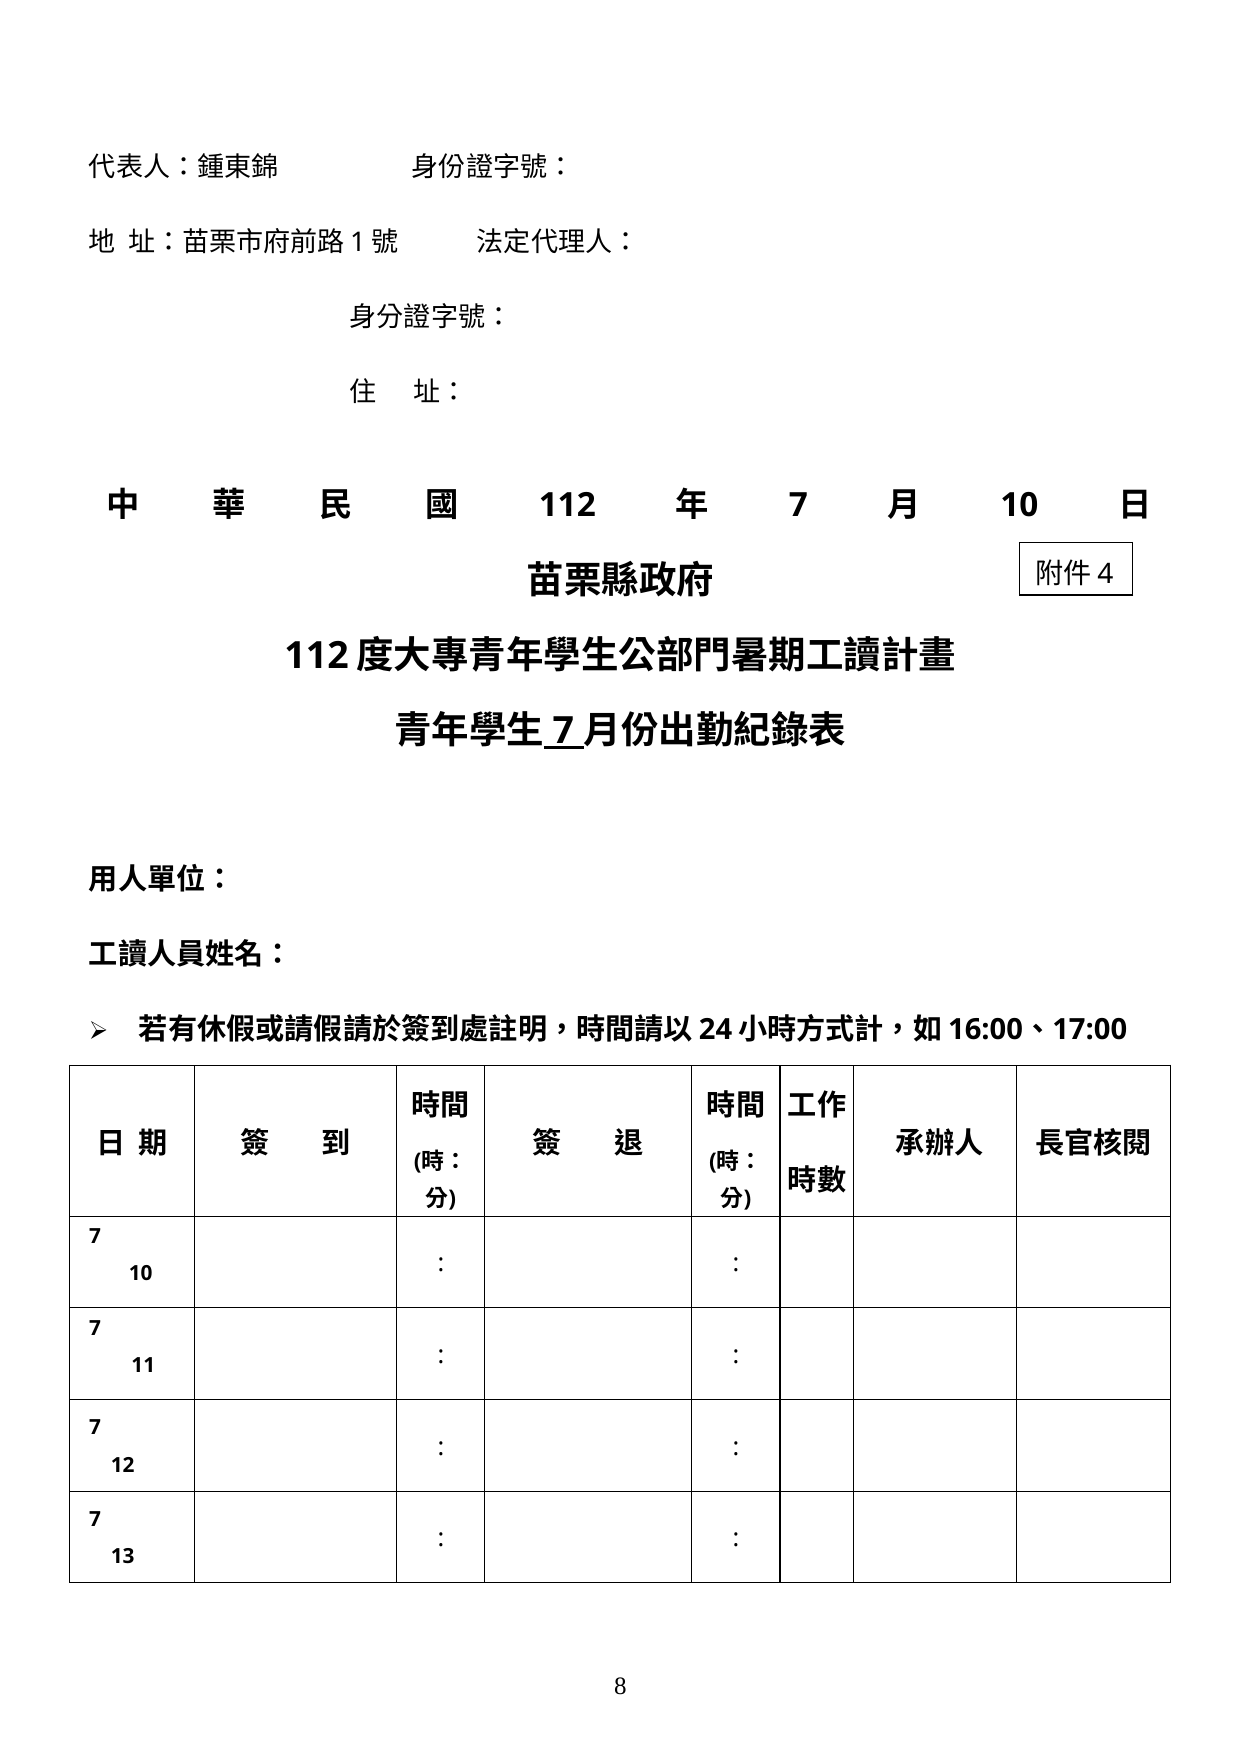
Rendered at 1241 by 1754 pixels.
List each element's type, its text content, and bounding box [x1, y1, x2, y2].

table_cell 7 11 [70, 1308, 194, 1399]
table_cell [854, 1217, 1016, 1307]
table_cell [485, 1217, 691, 1307]
table_cell [1017, 1400, 1170, 1491]
text 代表人：鍾東錦 身份證字號： [89, 127, 1152, 202]
table_cell : [397, 1308, 484, 1399]
table_cell [781, 1217, 853, 1307]
table_cell : [692, 1492, 779, 1582]
table_cell 7 13 [70, 1492, 194, 1582]
table_header 長官核閱 [1017, 1066, 1170, 1216]
table_cell [485, 1308, 691, 1399]
text 地 址：苗栗市府前路1號 法定代理人： [89, 202, 1152, 277]
table_header 簽 到 [195, 1066, 396, 1216]
table_cell [195, 1217, 396, 1307]
table_cell [781, 1400, 853, 1491]
table_cell [854, 1492, 1016, 1582]
table_cell : [692, 1217, 779, 1307]
text 附件4 [1035, 551, 1117, 587]
text 工讀人員姓名： [89, 914, 1152, 989]
text 用人單位： [89, 839, 1152, 914]
table_cell [1017, 1308, 1170, 1399]
table_cell 7 12 [70, 1400, 194, 1491]
table_cell [854, 1400, 1016, 1491]
text 住 址： [89, 352, 1152, 427]
table_cell 7 10 [70, 1217, 194, 1307]
table_cell [485, 1492, 691, 1582]
table_cell [1017, 1217, 1170, 1307]
table_cell [195, 1492, 396, 1582]
table_cell [195, 1400, 396, 1491]
text 身分證字號： [89, 277, 1152, 352]
text 中華民國112年7月10日 [106, 464, 1152, 539]
text 青年學生 7 月份出勤紀錄表 [89, 689, 1152, 764]
table_cell : [397, 1492, 484, 1582]
table_header 時間 (時：分) [692, 1066, 779, 1216]
table_cell [195, 1308, 396, 1399]
text 112度大專青年學生公部門暑期工讀計畫 [89, 614, 1152, 689]
table_header 時間 (時：分) [397, 1066, 484, 1216]
table_header 日 期 [70, 1066, 194, 1216]
table_cell [1017, 1492, 1170, 1582]
table_cell : [397, 1217, 484, 1307]
table_cell : [397, 1400, 484, 1491]
text 苗栗縣政府 [89, 539, 1152, 614]
table_cell [781, 1492, 853, 1582]
table_header 簽 退 [485, 1066, 691, 1216]
table_cell : [692, 1400, 779, 1491]
table_cell [854, 1308, 1016, 1399]
table_cell : [692, 1308, 779, 1399]
list 若有休假或請假請於簽到處註明，時間請以24小時方式計，如16:00、17:00 [89, 989, 1152, 1064]
table_header 工作時數 [781, 1066, 853, 1216]
table_header 承辦人 [854, 1066, 1016, 1216]
table_cell [781, 1308, 853, 1399]
table_cell [485, 1400, 691, 1491]
